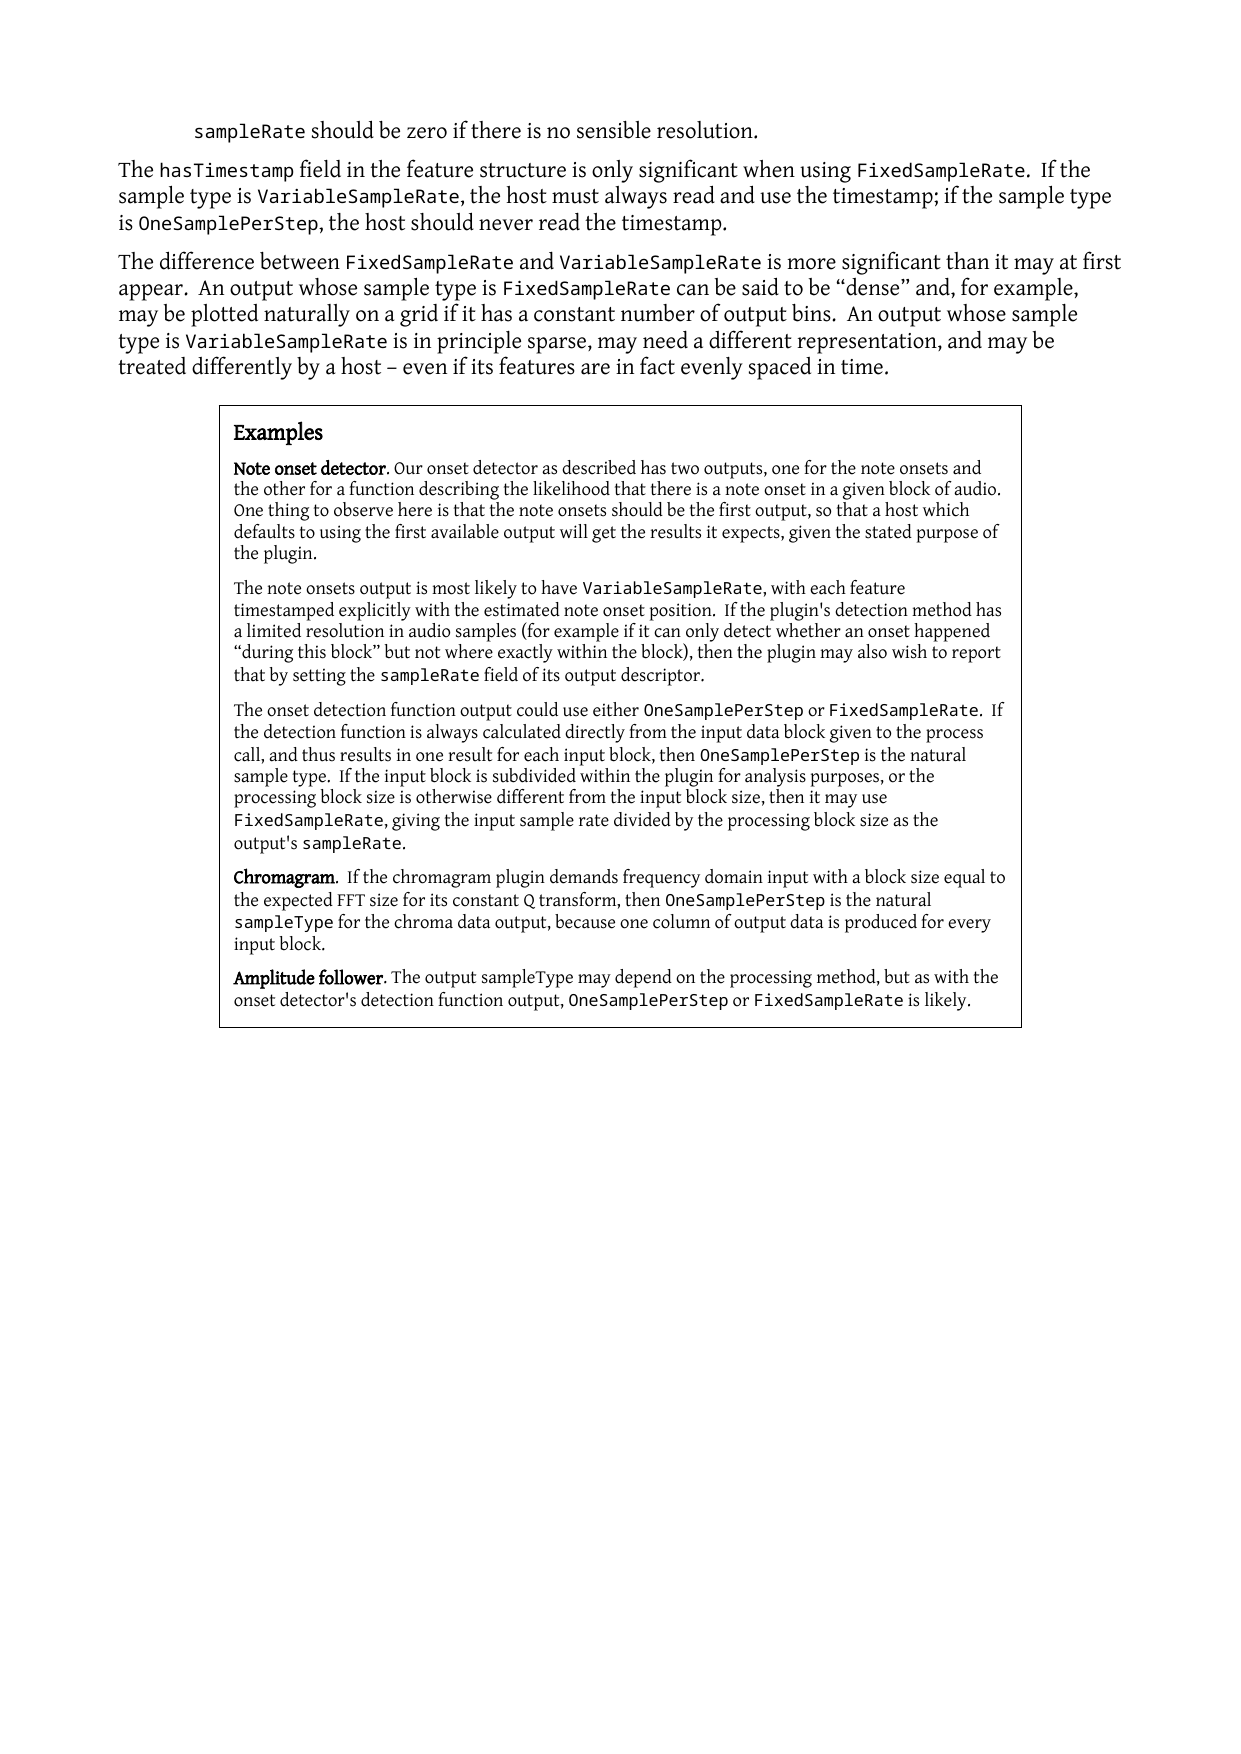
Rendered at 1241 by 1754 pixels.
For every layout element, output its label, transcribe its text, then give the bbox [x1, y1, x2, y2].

text The hasTimestamp field in the feature structure is only significant when using FixedSampleRate. If the sample type is VariableSampleRate, the host must always read and use the timestamp; if the sample type is OneSamplePerStep, the host should never read the timestamp. [118, 157, 1122, 236]
text Examples [233, 420, 1007, 446]
text The onset detection function output could use either OneSamplePerStep or FixedSampleRate. If the detection function is always calculated directly from the input data block given to the process call, and thus results in one result for each input block, then OneSamplePerStep is the natural sample type. If the input block is subdivided within the plugin for analysis purposes, or the processing block size is otherwise different from the input block size, then it may use FixedSampleRate, giving the input sample rate divided by the processing block size as the output's sampleRate. [233, 699, 1007, 854]
text Amplitude follower. The output sampleType may depend on the processing method, but as with the onset detector's detection function output, OneSamplePerStep or FixedSampleRate is likely. [233, 968, 1007, 1012]
text Note onset detector. Our onset detector as described has two outputs, one for the note onsets and the other for a function describing the likelihood that there is a note onset in a given block of audio. One thing to observe here is that the note onsets should be the first output, so that a host which defaults to using the first available output will get the results it expects, given the stated purpose of the plugin. [233, 458, 1007, 564]
text Chromagram. If the chromagram plugin demands frequency domain input with a block size equal to the expected FFT size for its constant Q transform, then OneSamplePerStep is the natural sampleType for the chroma data output, because one column of output data is produced for every input block. [233, 867, 1007, 955]
text The difference between FixedSampleRate and VariableSampleRate is more significant than it may at first appear. An output whose sample type is FixedSampleRate can be said to be “dense” and, for example, may be plotted naturally on a grid if it has a constant number of output bins. An output whose sample type is VariableSampleRate is in principle sparse, may need a different representation, and may be treated differently by a host – even if its features are in fact evenly spaced in time. [118, 249, 1122, 380]
text The note onsets output is most likely to have VariableSampleRate, with each feature timestamped explicitly with the estimated note onset position. If the plugin's detection method has a limited resolution in audio samples (for example if it can only detect whether an onset happened “during this block” but not where exactly within the block), then the plugin may also wish to report that by setting the sampleRate field of its output descriptor. [233, 577, 1007, 687]
list sampleRate should be zero if there is no sensible resolution. [156, 118, 1122, 144]
